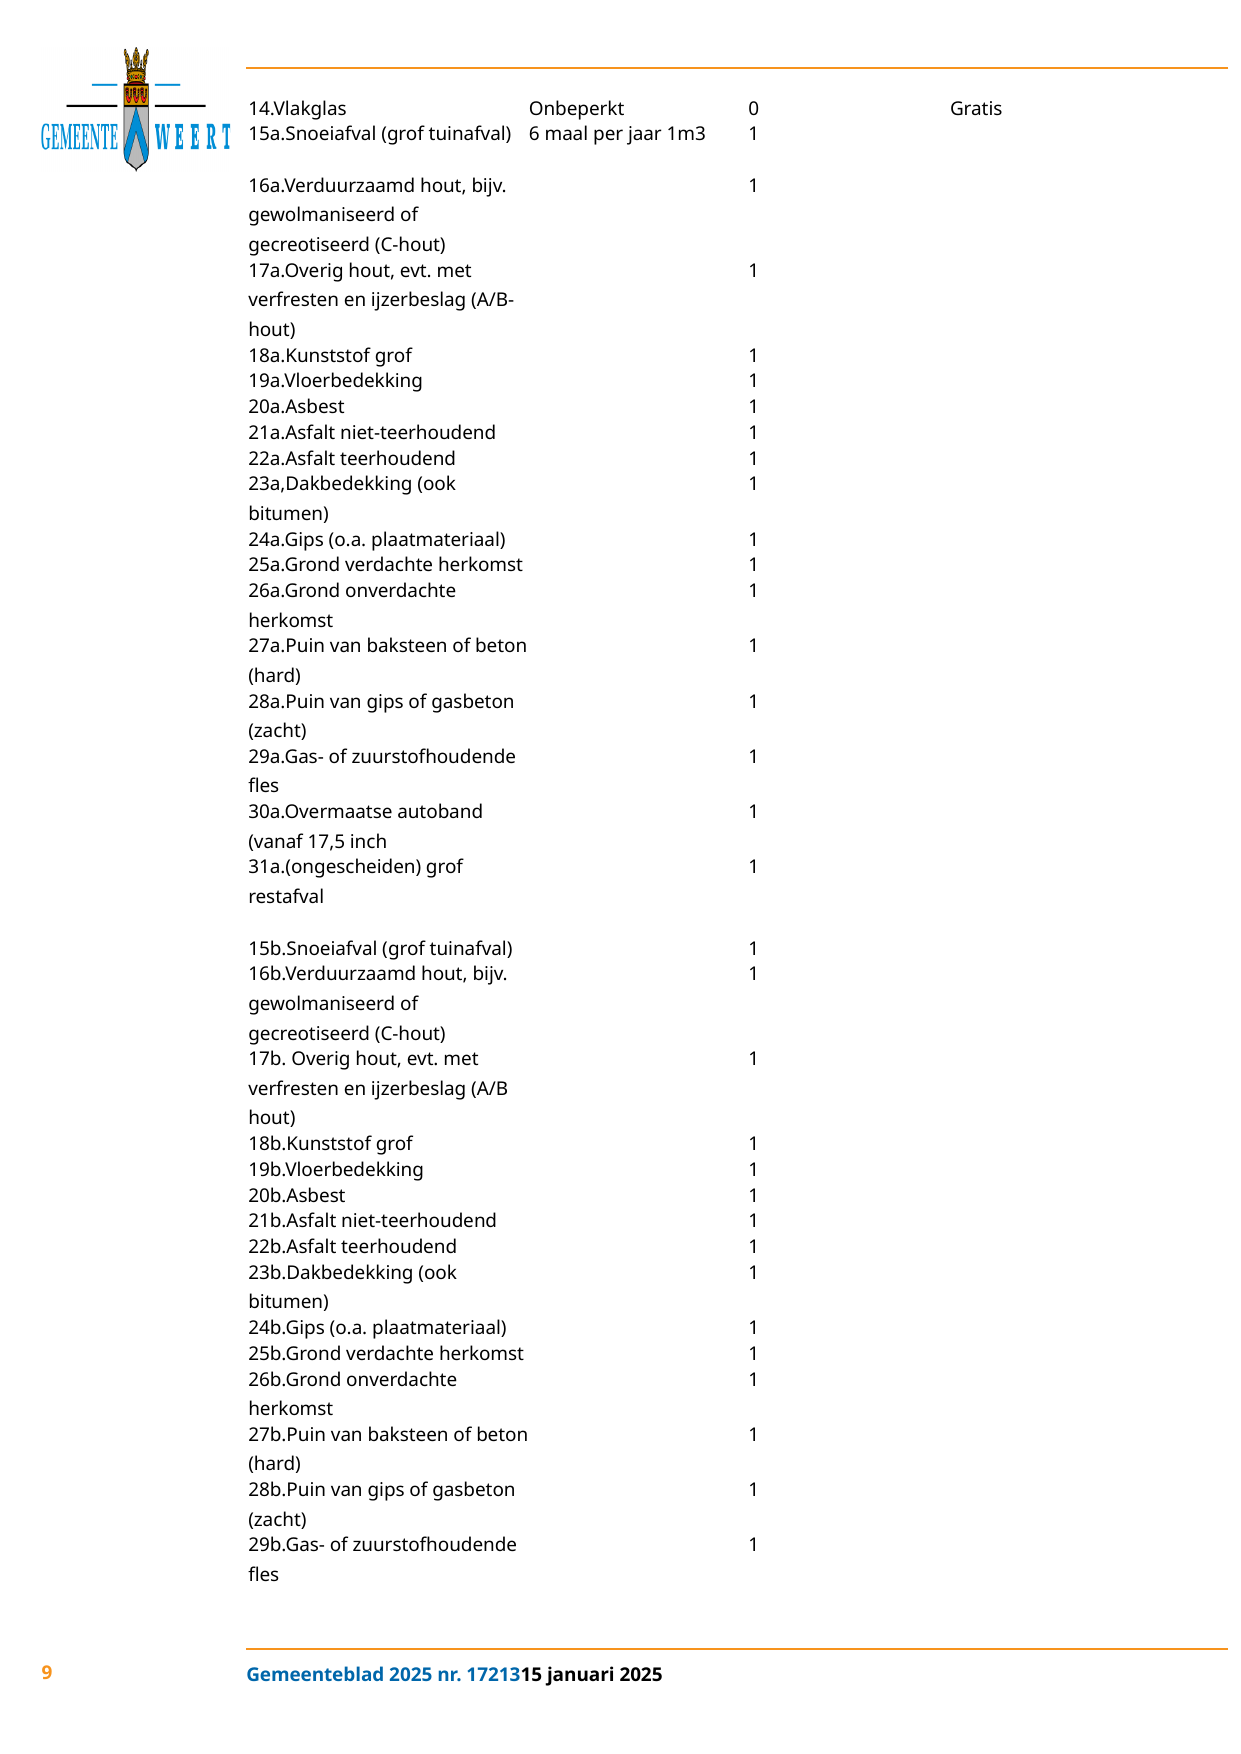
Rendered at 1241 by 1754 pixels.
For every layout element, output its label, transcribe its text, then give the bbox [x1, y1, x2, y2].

table_cell [950, 743, 1152, 798]
table_cell [950, 1156, 1152, 1182]
table_cell [529, 1532, 748, 1587]
table_cell 22a.Asfalt teerhoudend [248, 445, 529, 470]
table_cell [529, 688, 748, 743]
table_cell 1 [748, 633, 950, 688]
table_cell 19a.Vloerbedekking [248, 368, 529, 393]
table_cell 1 [748, 935, 950, 961]
table_cell [529, 1233, 748, 1259]
table_cell 25b.Grond verdachte herkomst [248, 1340, 529, 1366]
table_cell 1 [748, 961, 950, 1045]
table_cell [950, 146, 1152, 172]
table_cell [950, 1366, 1152, 1421]
table_cell 16a.Verduurzaamd hout, bijv. gewolmaniseerd of gecreotiseerd (C-hout) [248, 172, 529, 257]
table_cell [950, 909, 1152, 935]
table_cell 29a.Gas- of zuurstofhoudende fles [248, 743, 529, 798]
table_cell [529, 445, 748, 470]
table_cell 18b.Kunststof grof [248, 1130, 529, 1156]
table_cell 28b.Puin van gips of gasbeton (zacht) [248, 1476, 529, 1532]
table_cell 1 [748, 257, 950, 342]
table_cell [529, 1476, 748, 1532]
table_cell 23b.Dakbedekking (ook bitumen) [248, 1259, 529, 1314]
table_cell 1 [748, 688, 950, 743]
table_cell 1 [748, 1259, 950, 1314]
table_cell 30a.Overmaatse autoband (vanaf 17,5 inch [248, 799, 529, 854]
table_cell [248, 146, 529, 172]
table_cell [529, 799, 748, 854]
table_cell [950, 1182, 1152, 1207]
table_cell [950, 368, 1152, 393]
table_cell [529, 419, 748, 445]
table_cell 1 [748, 577, 950, 632]
table_cell [529, 393, 748, 419]
table_cell [529, 368, 748, 393]
table_cell 17a.Overig hout, evt. met verfresten en ijzerbeslag (A/B-hout) [248, 257, 529, 342]
table_cell [529, 577, 748, 632]
table_cell [529, 526, 748, 551]
table_cell 23a,Dakbedekking (ook bitumen) [248, 470, 529, 526]
table_cell [529, 1340, 748, 1366]
table_cell [950, 688, 1152, 743]
table_cell [529, 1421, 748, 1476]
table_cell [950, 121, 1152, 146]
table_cell [529, 1314, 748, 1340]
table_cell 1 [748, 1340, 950, 1366]
table_cell [950, 799, 1152, 854]
table_cell 1 [748, 1182, 950, 1207]
table_cell [529, 342, 748, 367]
table_cell 1 [748, 1421, 950, 1476]
table_cell [529, 551, 748, 577]
table_cell 0 [748, 95, 950, 121]
table_cell 1 [748, 854, 950, 909]
table_cell [950, 470, 1152, 526]
table_cell [950, 445, 1152, 470]
table_cell [950, 633, 1152, 688]
table_cell 1 [748, 172, 950, 257]
table_cell [950, 1130, 1152, 1156]
table_cell [529, 854, 748, 909]
table_cell [950, 526, 1152, 551]
table_cell [529, 1130, 748, 1156]
table_cell 29b.Gas- of zuurstofhoudende fles [248, 1532, 529, 1587]
table_cell 20b.Asbest [248, 1182, 529, 1207]
table_cell [950, 1045, 1152, 1130]
table_cell 1 [748, 1314, 950, 1340]
table_cell 27b.Puin van baksteen of beton (hard) [248, 1421, 529, 1476]
table_cell [529, 146, 748, 172]
table_cell [950, 935, 1152, 961]
table_cell 24b.Gips (o.a. plaatmateriaal) [248, 1314, 529, 1340]
table_cell [950, 257, 1152, 342]
table_cell [529, 1366, 748, 1421]
table_cell 1 [748, 551, 950, 577]
table_cell [529, 1182, 748, 1207]
table_cell [529, 743, 748, 798]
table_cell Onbeperkt [529, 95, 748, 121]
table_cell 1 [748, 1233, 950, 1259]
table_cell [950, 961, 1152, 1045]
table_cell 1 [748, 1045, 950, 1130]
table_cell 1 [748, 470, 950, 526]
table_cell [950, 577, 1152, 632]
table_cell [529, 1156, 748, 1182]
table_cell 1 [748, 743, 950, 798]
table_cell [529, 172, 748, 257]
table_cell [950, 342, 1152, 367]
table_cell 15b.Snoeiafval (grof tuinafval) [248, 935, 529, 961]
table_cell [950, 1532, 1152, 1587]
table_cell [950, 393, 1152, 419]
table_cell [529, 1208, 748, 1233]
table_cell 1 [748, 1366, 950, 1421]
table_cell [950, 1340, 1152, 1366]
table_cell 19b.Vloerbedekking [248, 1156, 529, 1182]
table_cell 16b.Verduurzaamd hout, bijv. gewolmaniseerd of gecreotiseerd (C-hout) [248, 961, 529, 1045]
table_cell 21b.Asfalt niet-teerhoudend [248, 1208, 529, 1233]
table_cell 21a.Asfalt niet-teerhoudend [248, 419, 529, 445]
table_cell 31a.(ongescheiden) grof restafval [248, 854, 529, 909]
table_cell [529, 1259, 748, 1314]
table_cell 1 [748, 393, 950, 419]
table_cell 1 [748, 1532, 950, 1587]
picture [41, 47, 231, 172]
table_cell 1 [748, 526, 950, 551]
table_cell [529, 1045, 748, 1130]
table_cell 1 [748, 799, 950, 854]
table_cell 1 [748, 1208, 950, 1233]
table_cell Gratis [950, 95, 1152, 121]
table_cell [950, 1476, 1152, 1532]
table_cell [950, 1314, 1152, 1340]
table_cell [950, 1233, 1152, 1259]
table_cell 1 [748, 1156, 950, 1182]
table_cell [950, 419, 1152, 445]
table_cell 26a.Grond onverdachte herkomst [248, 577, 529, 632]
table_cell 26b.Grond onverdachte herkomst [248, 1366, 529, 1421]
table_cell [950, 551, 1152, 577]
table_cell 6 maal per jaar 1m3 [529, 121, 748, 146]
table_cell 1 [748, 368, 950, 393]
table_cell 1 [748, 445, 950, 470]
table_cell 18a.Kunststof grof [248, 342, 529, 367]
table_cell 25a.Grond verdachte herkomst [248, 551, 529, 577]
table_cell 27a.Puin van baksteen of beton (hard) [248, 633, 529, 688]
table_cell 15a.Snoeiafval (grof tuinafval) [248, 121, 529, 146]
table_cell [529, 257, 748, 342]
table_cell 1 [748, 342, 950, 367]
table_cell [248, 909, 529, 935]
table_cell [529, 633, 748, 688]
table_cell [950, 854, 1152, 909]
table_cell 28a.Puin van gips of gasbeton (zacht) [248, 688, 529, 743]
table_cell 22b.Asfalt teerhoudend [248, 1233, 529, 1259]
table_cell 1 [748, 1130, 950, 1156]
table_cell [529, 909, 748, 935]
table_cell 24a.Gips (o.a. plaatmateriaal) [248, 526, 529, 551]
table_cell [950, 1259, 1152, 1314]
table_cell [748, 146, 950, 172]
table_cell [950, 172, 1152, 257]
table_cell [529, 470, 748, 526]
table_cell 1 [748, 121, 950, 146]
table_cell 17b. Overig hout, evt. met verfresten en ijzerbeslag (A/B hout) [248, 1045, 529, 1130]
table_cell 1 [748, 1476, 950, 1532]
table_cell [529, 961, 748, 1045]
table_cell 14.Vlakglas [248, 95, 529, 121]
table_cell [950, 1208, 1152, 1233]
table_cell [950, 1421, 1152, 1476]
table_cell 20a.Asbest [248, 393, 529, 419]
table_cell 1 [748, 419, 950, 445]
table_cell [748, 909, 950, 935]
table_cell [529, 935, 748, 961]
